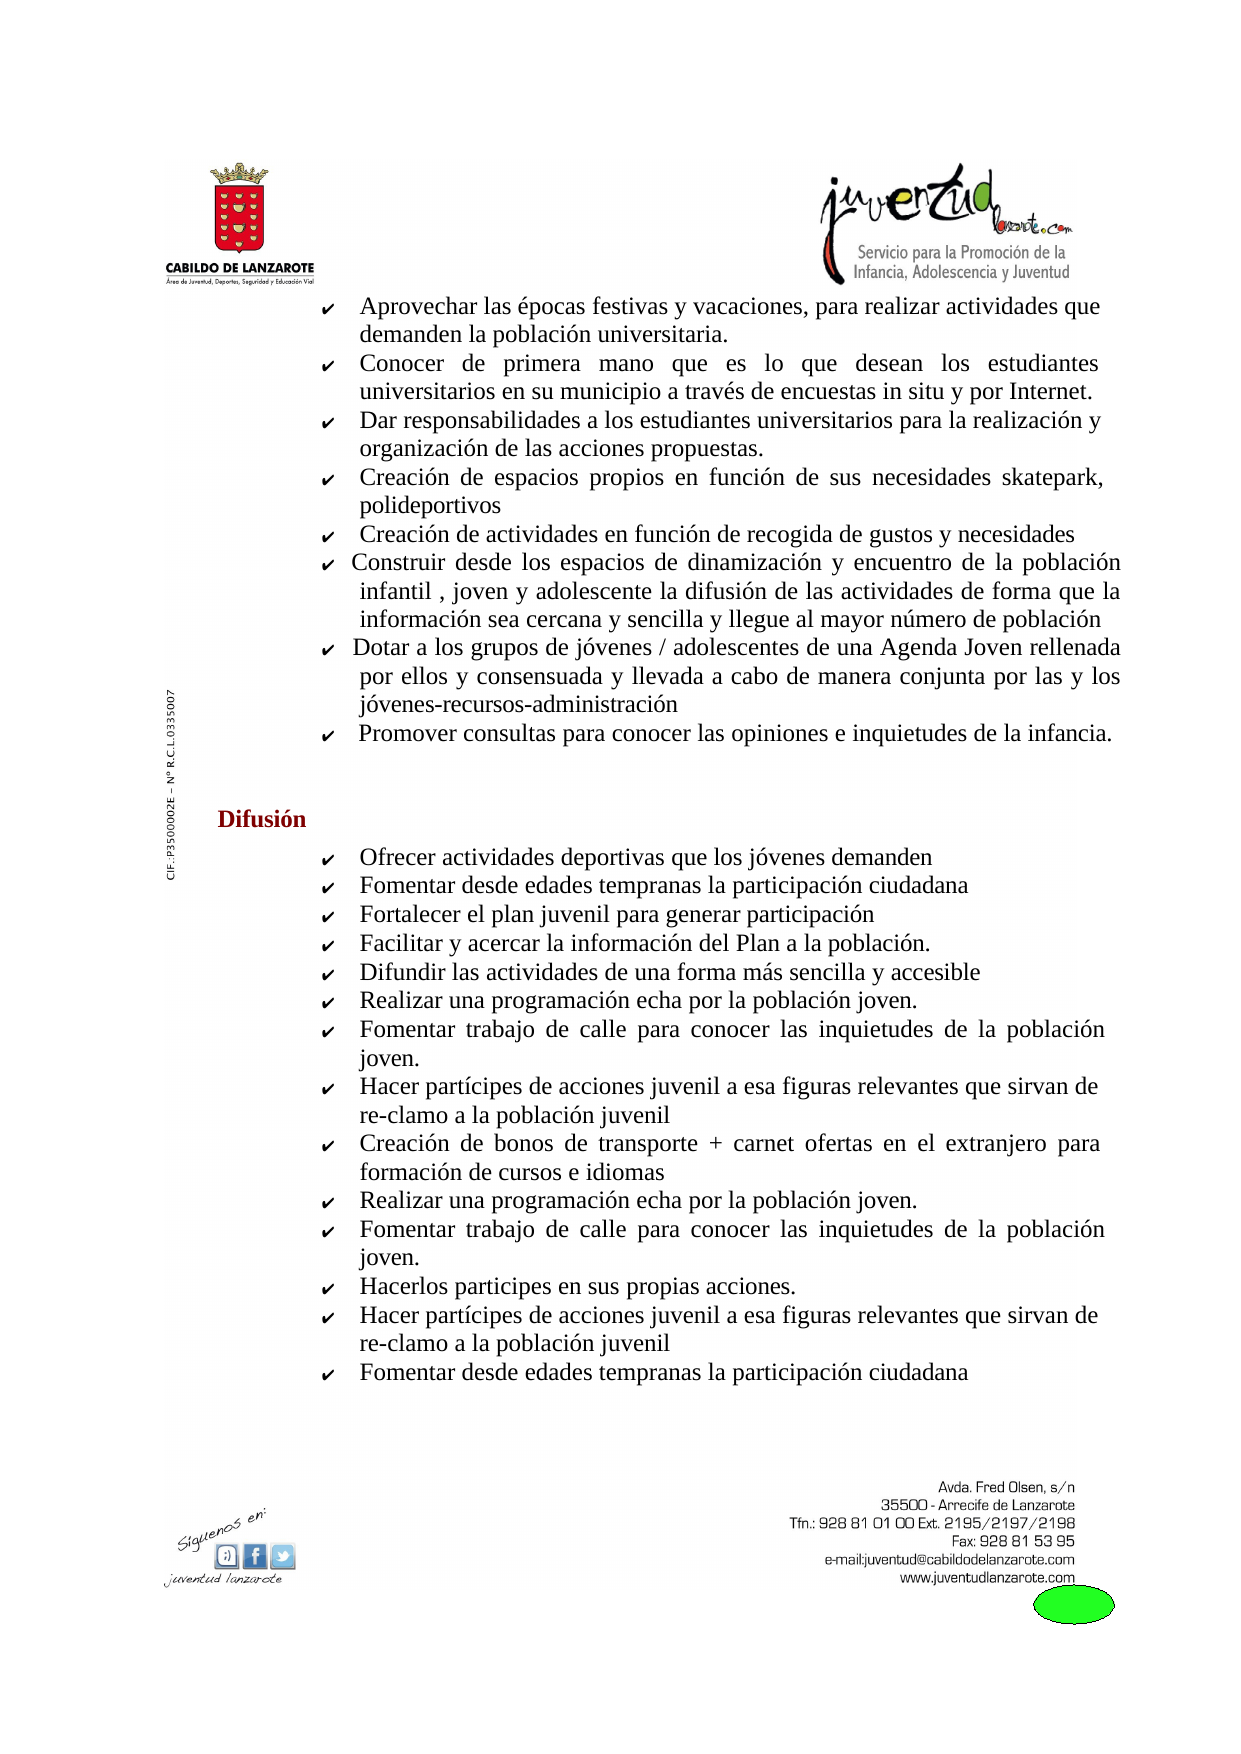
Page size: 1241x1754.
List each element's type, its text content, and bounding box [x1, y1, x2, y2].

text ✔ Creación de espacios propios en función de sus necesidades skatepark, polideportivos [322, 463, 1121, 519]
text ✔ Fomentar desde edades tempranas la participación ciudadana [322, 871, 1136, 900]
text ✔ Hacer partícipes de acciones juvenil a esa figuras relevantes que sirvan de re-clamo a la población juvenil [322, 1072, 1122, 1128]
text ✔ Fomentar trabajo de calle para conocer las inquietudes de la población joven. [322, 1215, 1122, 1271]
text ✔ Creación de bonos de transporte + carnet ofertas en el extranjero para formación de cursos e idiomas [322, 1129, 1122, 1185]
text ✔ Facilitar y acercar la información del Plan a la población. [322, 928, 1136, 957]
text ✔ Realizar una programación echa por la población joven. [322, 1186, 1136, 1214]
picture [163, 159, 1077, 1590]
text ✔ Construir desde los espacios de dinamización y encuentro de la población infantil , joven y adolescente la difusión de las actividades de forma que la información sea cercana y sencilla y llegue al mayor número de población [322, 548, 1122, 633]
text ✔ Hacerlos participes en sus propias acciones. [322, 1271, 1136, 1300]
text ✔ Fomentar desde edades tempranas la participación ciudadana [322, 1357, 1136, 1386]
text ✔ Fomentar trabajo de calle para conocer las inquietudes de la población joven. [322, 1015, 1122, 1071]
text ✔ Realizar una programación echa por la población joven. [322, 986, 1136, 1015]
text ✔ Hacer partícipes de acciones juvenil a esa figuras relevantes que sirvan de re-clamo a la población juvenil [322, 1301, 1122, 1357]
text ✔ Ofrecer actividades deportivas que los jóvenes demanden [322, 842, 1136, 871]
subtitle Difusión [217, 804, 308, 833]
text ✔ Aprovechar las épocas festivas y vacaciones, para realizar actividades que demanden la población universitaria. [322, 292, 1122, 348]
text ✔ Dotar a los grupos de jóvenes / adolescentes de una Agenda Joven rellenada por ellos y consensuada y llevada a cabo de manera conjunta por las y los jóvenes-recursos-administración [322, 633, 1122, 718]
text ✔ Dar responsabilidades a los estudiantes universitarios para la realización y organización de las acciones propuestas. [322, 406, 1121, 462]
text ✔ Difundir las actividades de una forma más sencilla y accesible [322, 957, 1136, 986]
text ✔ Fortalecer el plan juvenil para generar participación [322, 900, 1136, 928]
text ✔ Promover consultas para conocer las opiniones e inquietudes de la infancia. [322, 718, 1136, 747]
text ✔ Creación de actividades en función de recogida de gustos y necesidades [322, 519, 1136, 548]
text ✔ Conocer de primera mano que es lo que desean los estudiantes universitarios en su municipio a través de encuestas in situ y por Internet. [322, 349, 1121, 405]
